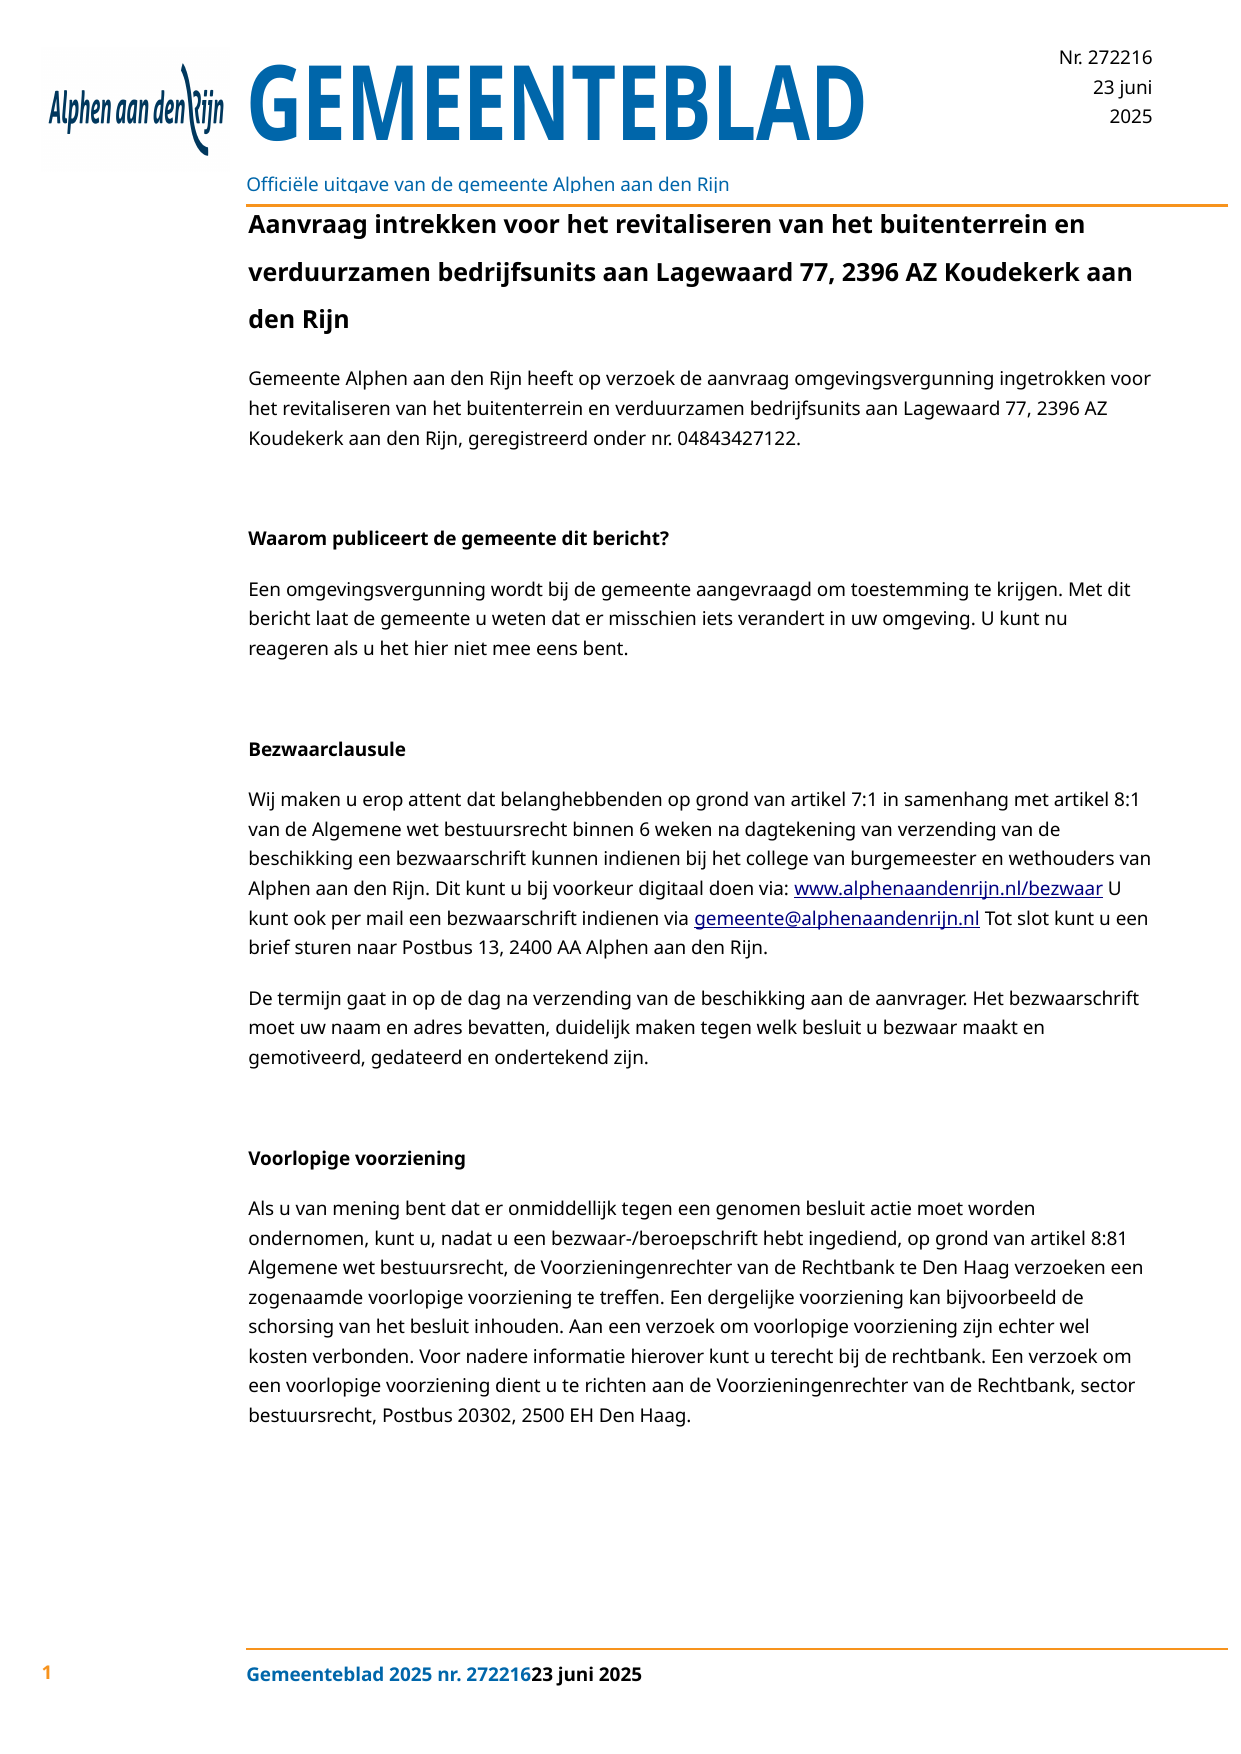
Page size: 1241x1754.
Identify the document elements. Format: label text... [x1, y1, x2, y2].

text Als u van mening bent dat er onmiddellijk tegen een genomen besluit actie moet worden ondernomen, kunt u, nadat u een bezwaar-/beroepschrift hebt ingediend, op grond van artikel 8:81 Algemene wet bestuursrecht, de Voorzieningenrechter van de Rechtbank te Den Haag verzoeken een zogenaamde voorlopige voorziening te treffen. Een dergelijke voorziening kan bijvoorbeeld de schorsing van het besluit inhouden. Aan een verzoek om voorlopige voorziening zijn echter wel kosten verbonden. Voor nadere informatie hierover kunt u terecht bij de rechtbank. Een verzoek om een voorlopige voorziening dient u te richten aan de Voorzieningenrechter van de Rechtbank, sector bestuursrecht, Postbus 20302, 2500 EH Den Haag. [248, 1195, 1152, 1428]
text Aanvraag intrekken voor het revitaliseren van het buitenterrein en verduurzamen bedrijfsunits aan Lagewaard 77, 2396 AZ Koudekerk aan den Rijn [248, 207, 1152, 336]
text Een omgevingsvergunning wordt bij de gemeente aangevraagd om toestemming te krijgen. Met dit bericht laat de gemeente u weten dat er misschien iets verandert in uw omgeving. U kunt nu reageren als u het hier niet mee eens bent. [248, 576, 1152, 661]
text Waarom publiceert de gemeente dit bericht? [248, 526, 1152, 551]
text Wij maken u erop attent dat belanghebbenden op grond van artikel 7:1 in samenhang met artikel 8:1 van de Algemene wet bestuursrecht binnen 6 weken na dagtekening van verzending van de beschikking een bezwaarschrift kunnen indienen bij het college van burgemeester en wethouders van Alphen aan den Rijn. Dit kunt u bij voorkeur digitaal doen via: www.alphenaandenrijn.nl/bezwaar U kunt ook per mail een bezwaarschrift indienen via gemeente@alphenaandenrijn.nl Tot slot kunt u een brief sturen naar Postbus 13, 2400 AA Alphen aan den Rijn. [248, 786, 1152, 960]
text Voorlopige voorziening [248, 1145, 1152, 1170]
text Gemeente Alphen aan den Rijn heeft op verzoek de aanvraag omgevingsvergunning ingetrokken voor het revitaliseren van het buitenterrein en verduurzamen bedrijfsunits aan Lagewaard 77, 2396 AZ Koudekerk aan den Rijn, geregistreerd onder nr. 04843427122. [248, 366, 1152, 450]
text Bezwaarclausule [248, 736, 1152, 762]
text De termijn gaat in op de dag na verzending van de beschikking aan de aanvrager. Het bezwaarschrift moet uw naam en adres bevatten, duidelijk maken tegen welk besluit u bezwaar maakt en gemotiveerd, gedateerd en ondertekend zijn. [248, 985, 1152, 1069]
picture [41, 47, 231, 172]
